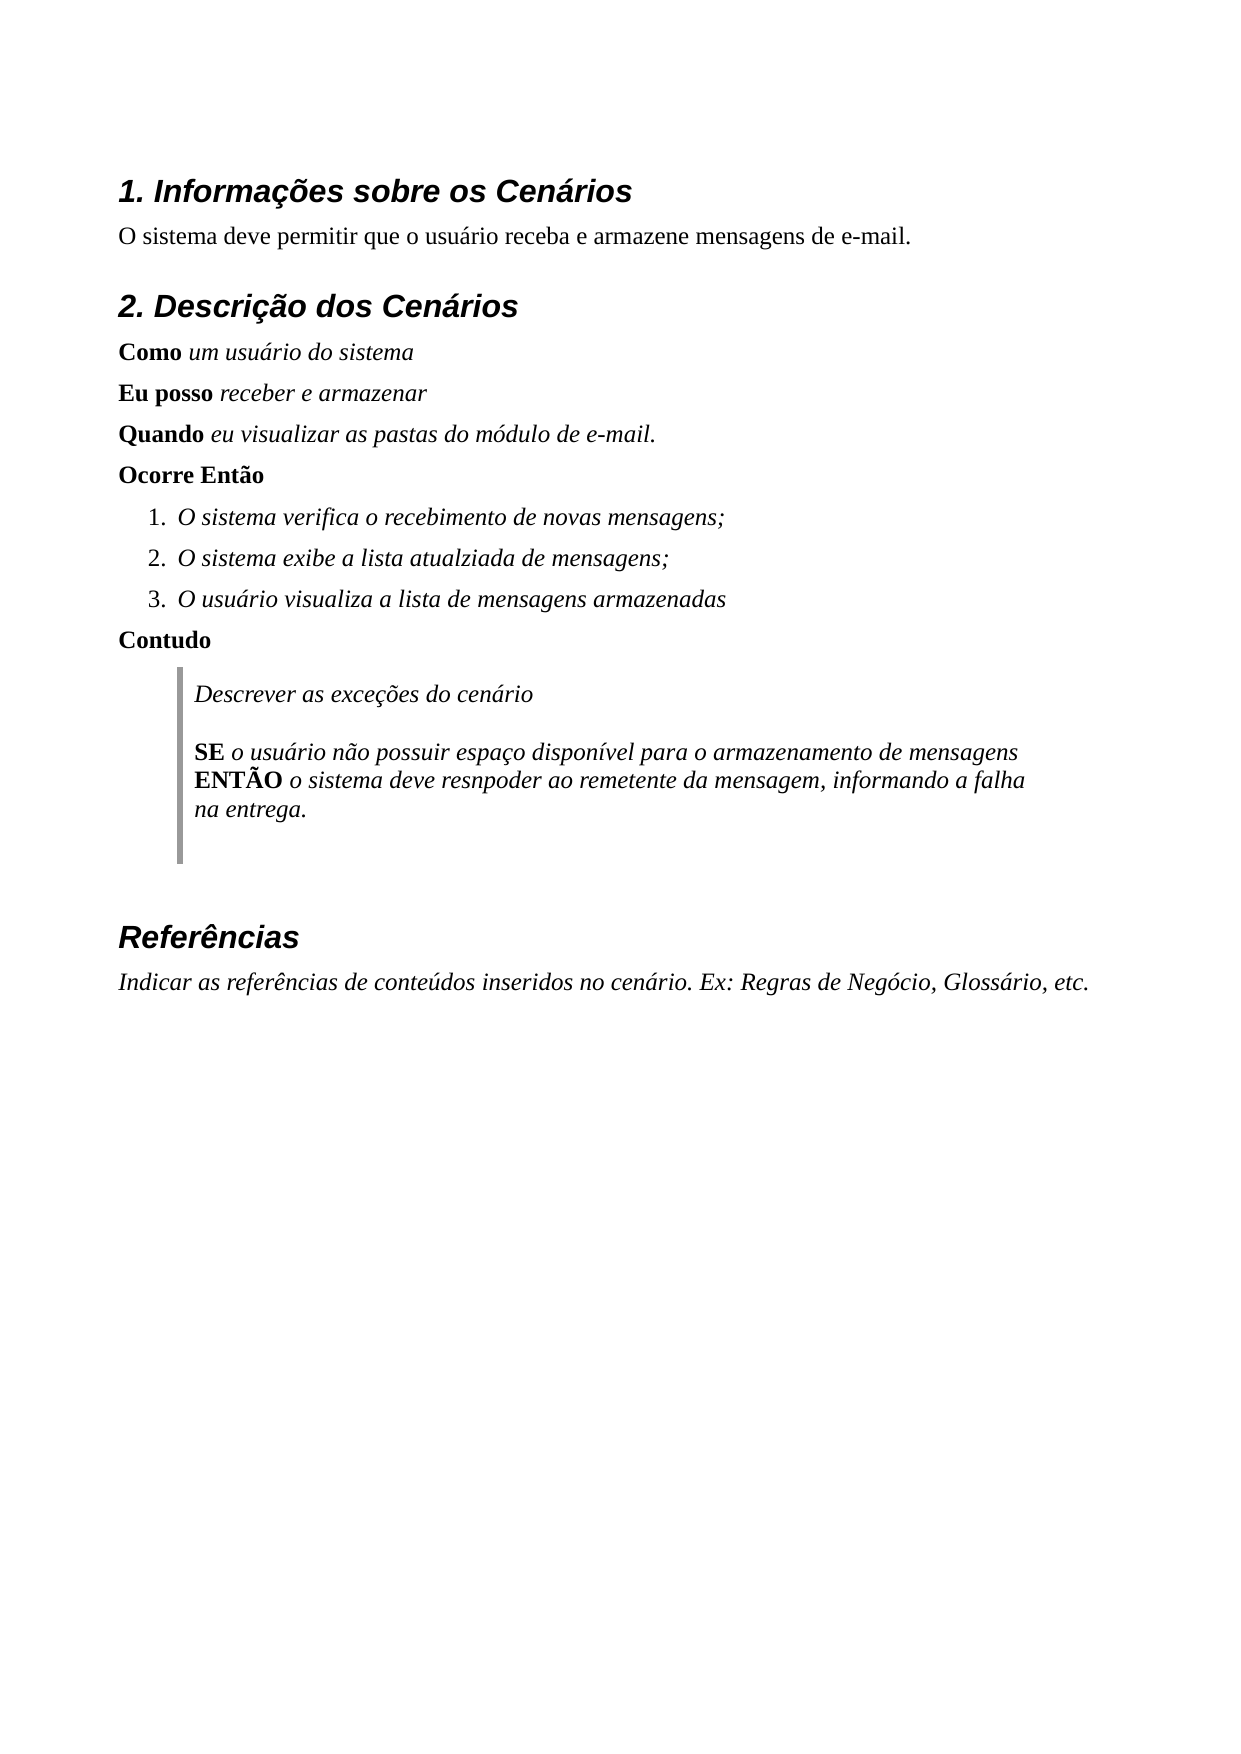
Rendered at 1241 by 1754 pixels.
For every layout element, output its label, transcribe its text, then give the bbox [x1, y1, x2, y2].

subtitle 1. Informações sobre os Cenários [118, 172, 1122, 209]
text SE o usuário não possuir espaço disponível para o armazenamento de mensagens ENTÃO o sistema deve resnpoder ao remetente da mensagem, informando a falha na entrega. [183, 725, 1063, 864]
text O sistema deve permitir que o usuário receba e armazene mensagens de e-mail. [118, 221, 1122, 250]
text Como um usuário do sistema [118, 337, 1122, 366]
text Contudo [118, 626, 1122, 654]
subtitle 2. Descrição dos Cenários [118, 287, 1122, 324]
subtitle Referências [118, 918, 1122, 955]
text Indicar as referências de conteúdos inseridos no cenário. Ex: Regras de Negócio, Glossário, etc. [118, 967, 1122, 996]
text Eu posso receber e armazenar [118, 378, 1122, 407]
text Quando eu visualizar as pastas do módulo de e-mail. [118, 419, 1122, 448]
list O sistema verifica o recebimento de novas mensagens; [148, 502, 1122, 531]
text Ocorre Então [118, 461, 1122, 489]
list O usuário visualiza a lista de mensagens armazenadas [148, 584, 1122, 613]
text Descrever as exceções do cenário [183, 667, 1063, 707]
list O sistema exibe a lista atualziada de mensagens; [148, 543, 1122, 572]
